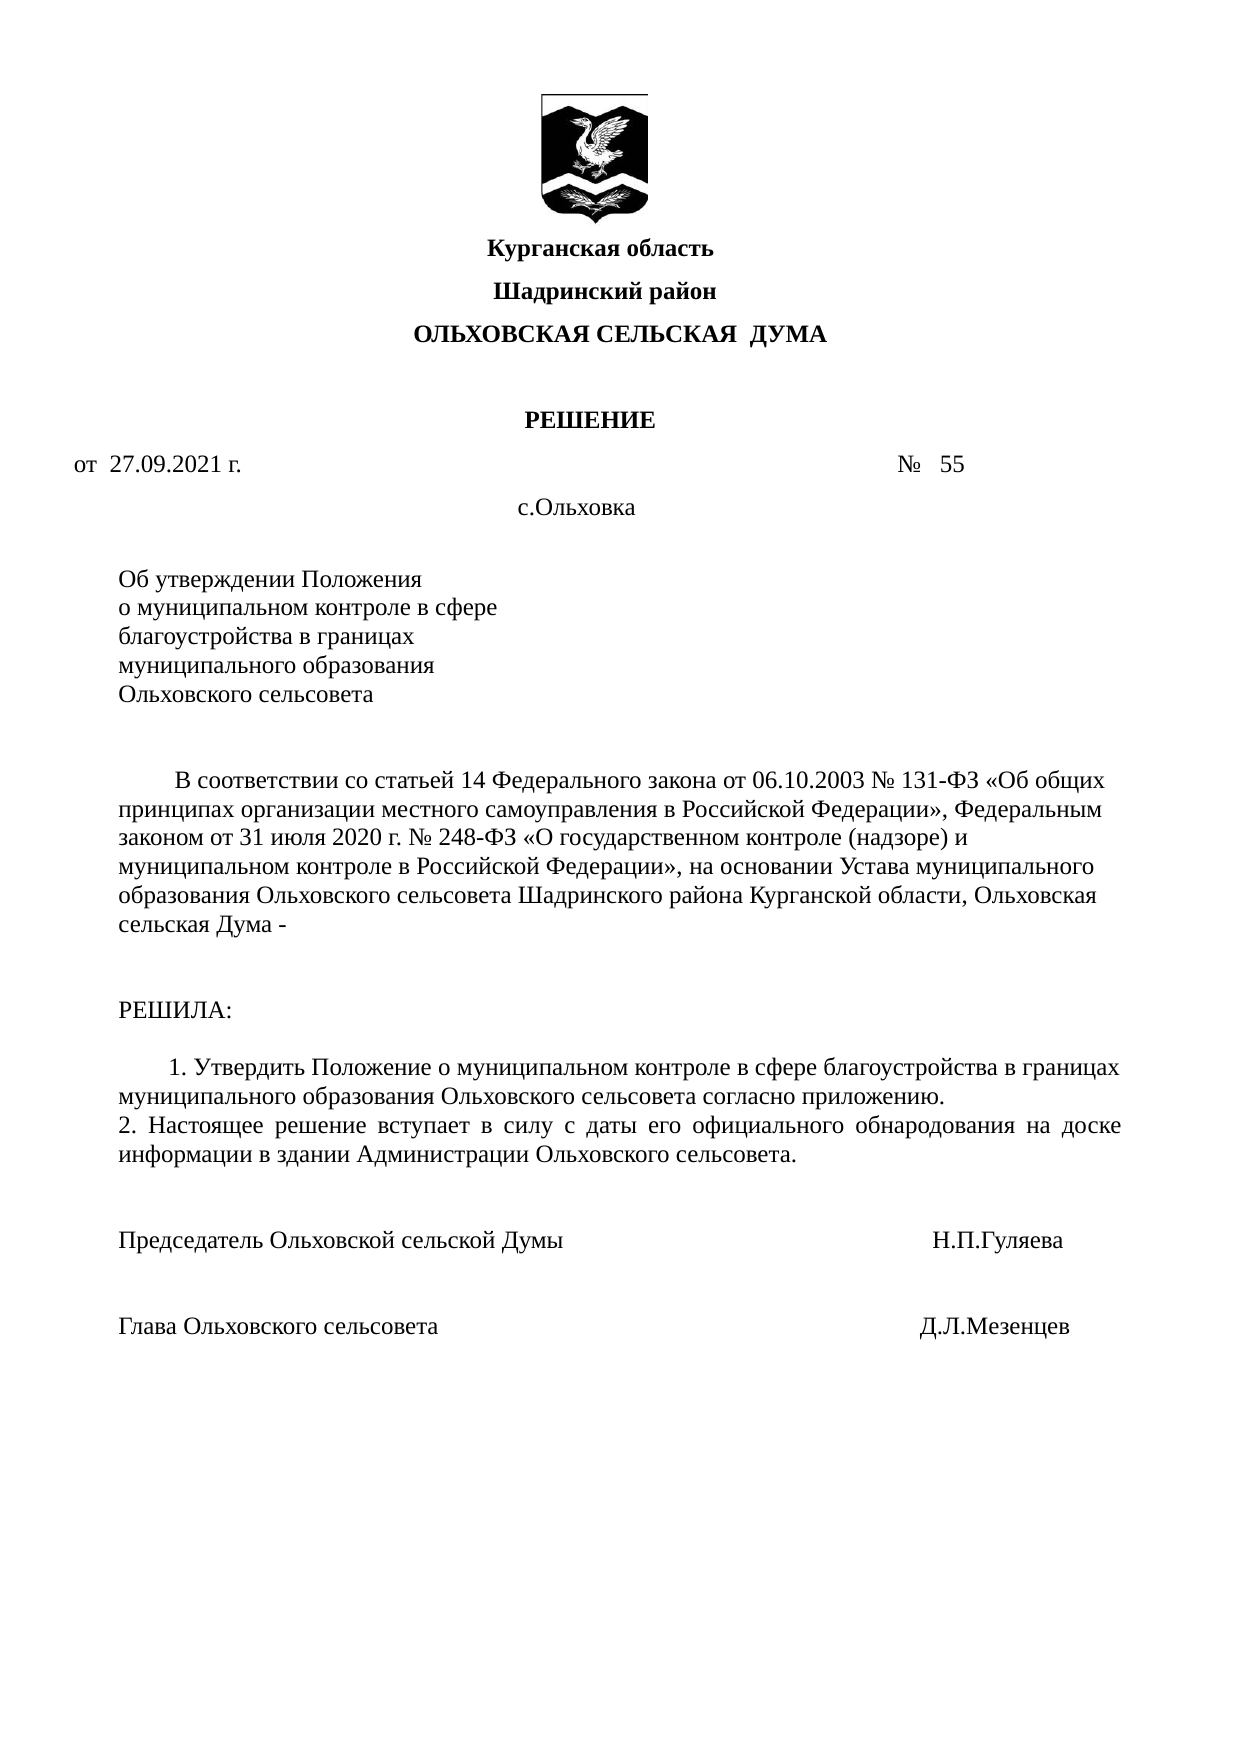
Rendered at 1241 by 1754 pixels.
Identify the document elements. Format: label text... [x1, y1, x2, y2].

text Курганская область [118, 233, 1122, 262]
text с.Ольховка [74, 492, 1217, 521]
text РЕШЕНИЕ [118, 406, 1122, 434]
text В соответствии со статьей 14 Федерального закона от 06.10.2003 № 131-ФЗ «Об общих принципах организации местного самоуправления в Российской Федерации», Федеральным законом от 31 июля 2020 г. № 248-ФЗ «О государственном контроле (надзоре) и муниципальном контроле в Российской Федерации», на основании Устава муниципального образования Ольховского сельсовета Шадринского района Курганской области, Ольховская сельская Дума - [118, 765, 1122, 937]
text Шадринский район [118, 276, 1122, 305]
text 1. Утвердить Положение о муниципальном контроле в сфере благоустройства в границах муниципального образования Ольховского сельсовета согласно приложению. [118, 1052, 1122, 1110]
text Глава Ольховского сельсовета Д.Л.Мезенцев [118, 1311, 1122, 1340]
text от 27.09.2021 г. № 55 [74, 449, 1217, 477]
text 2. Настоящее решение вступает в силу с даты его официального обнародования на доске информации в здании Администрации Ольховского сельсовета. [118, 1110, 1122, 1167]
text муниципального образования [118, 650, 1122, 679]
text РЕШИЛА: [118, 995, 1122, 1024]
text ОЛЬХОВСКАЯ СЕЛЬСКАЯ ДУМА [118, 319, 1122, 348]
text Председатель Ольховской сельской Думы Н.П.Гуляева [118, 1225, 1122, 1254]
text Ольховского сельсовета [118, 679, 1122, 707]
text Об утверждении Положения [118, 564, 1122, 592]
text благоустройства в границах [118, 621, 1122, 650]
text о муниципальном контроле в сфере [118, 592, 1122, 621]
